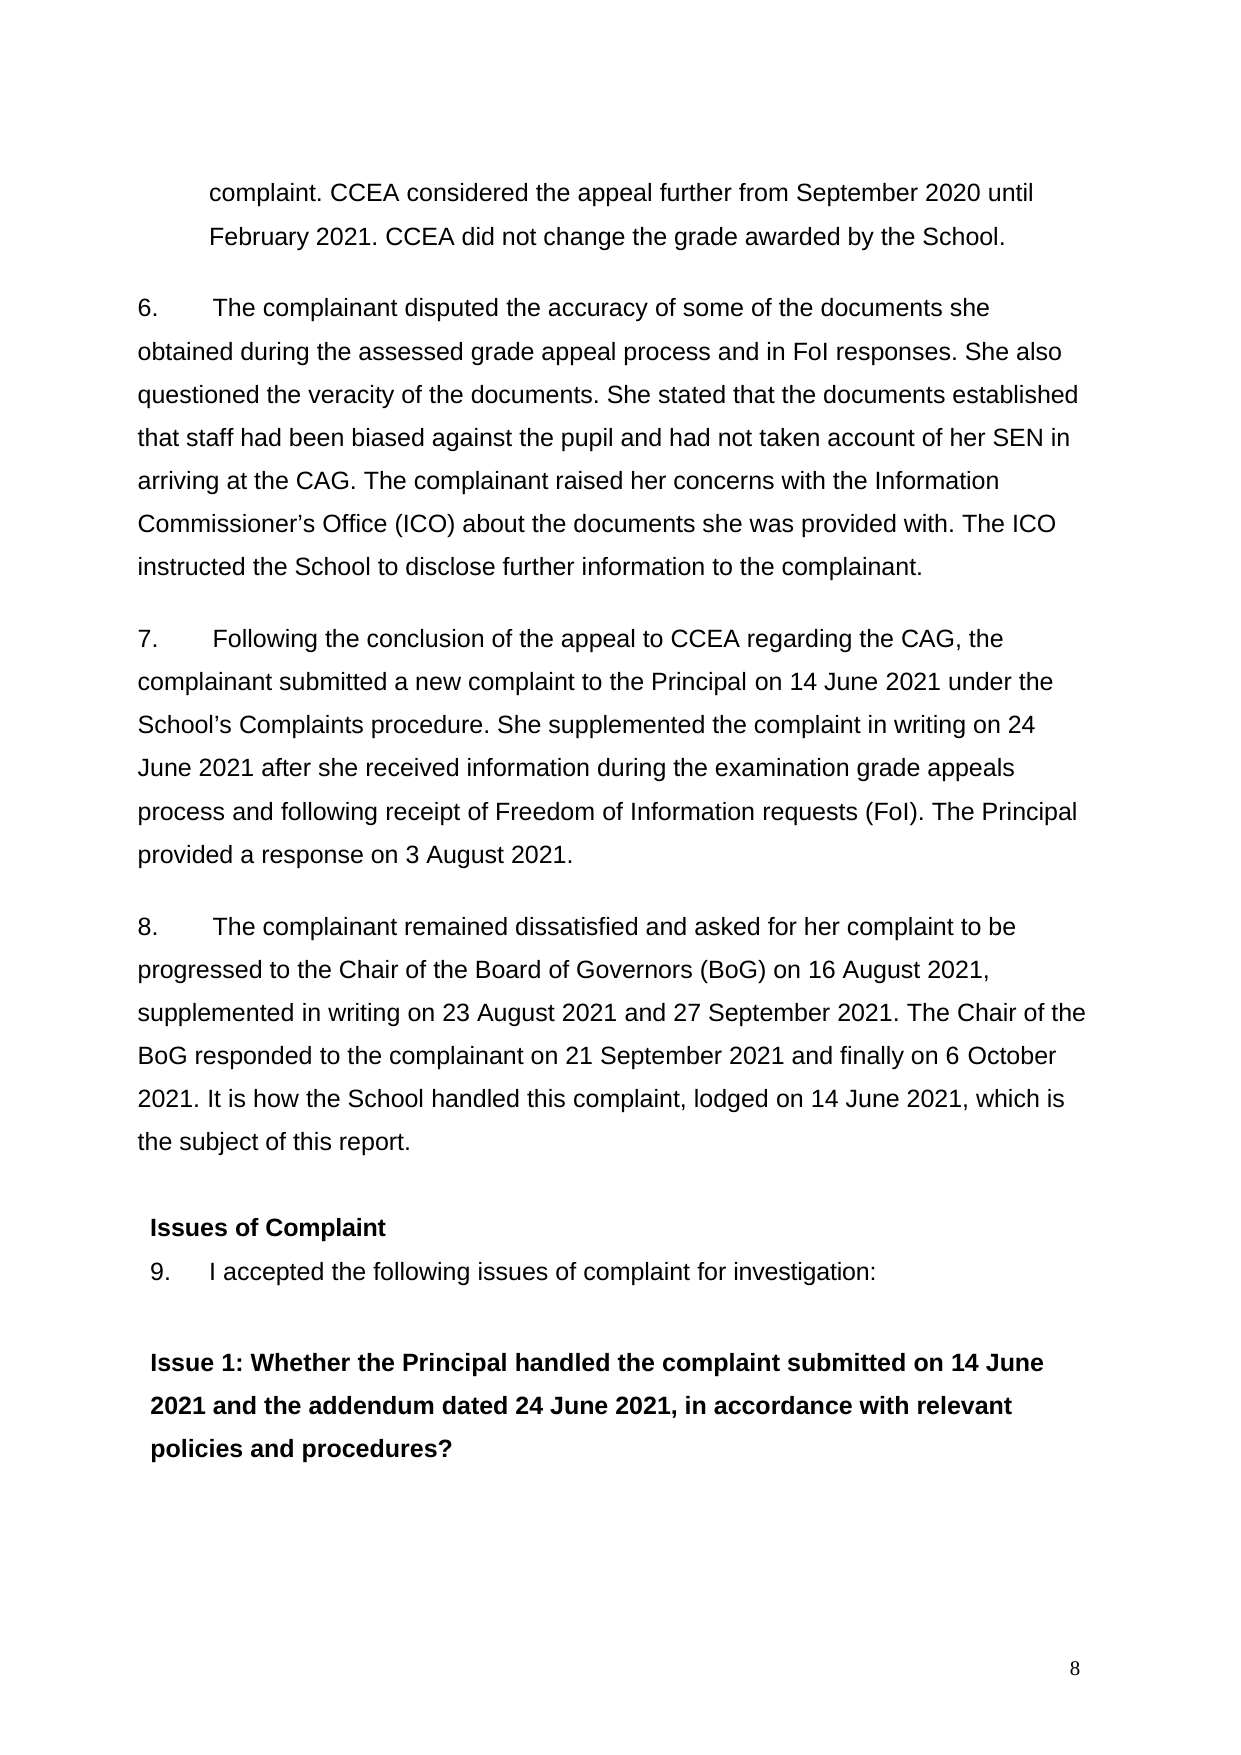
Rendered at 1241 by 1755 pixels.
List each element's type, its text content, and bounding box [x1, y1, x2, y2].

list I accepted the following issues of complaint for investigation: [150, 1257, 1184, 1285]
list The complainant remained dissatisfied and asked for her complaint to be progressed to the Chair of the Board of Governors (BoG) on 16 August 2021, supplemented in writing on 23 August 2021 and 27 September 2021. The Chair of the BoG responded to the complainant on 21 September 2021 and finally on 6 October 2021. It is how the School handled this complaint, lodged on 14 June 2021, which is the subject of this report. [137, 912, 1088, 1156]
list Following the conclusion of the appeal to CCEA regarding the CAG, the complainant submitted a new complaint to the Principal on 14 June 2021 under the School’s Complaints procedure. She supplemented the complaint in writing on 24 June 2021 after she received information during the examination grade appeals process and following receipt of Freedom of Information requests (FoI). The Principal provided a response on 3 August 2021. [137, 624, 1091, 868]
list The complainant disputed the accuracy of some of the documents she obtained during the assessed grade appeal process and in FoI responses. She also questioned the veracity of the documents. She stated that the documents established that staff had been biased against the pupil and had not taken account of her SEN in arriving at the CAG. The complainant raised her concerns with the Information Commissioner’s Office (ICO) about the documents she was provided with. The ICO instructed the School to disclose further information to the complainant. [137, 293, 1089, 581]
text complaint. CCEA considered the appeal further from September 2020 until February 2021. CCEA did not change the grade awarded by the School. [209, 178, 1084, 250]
text Issues of Complaint [150, 1213, 1184, 1242]
text Issue 1: Whether the Principal handled the complaint submitted on 14 June 2021 and the addendum dated 24 June 2021, in accordance with relevant policies and procedures? [150, 1348, 1084, 1463]
